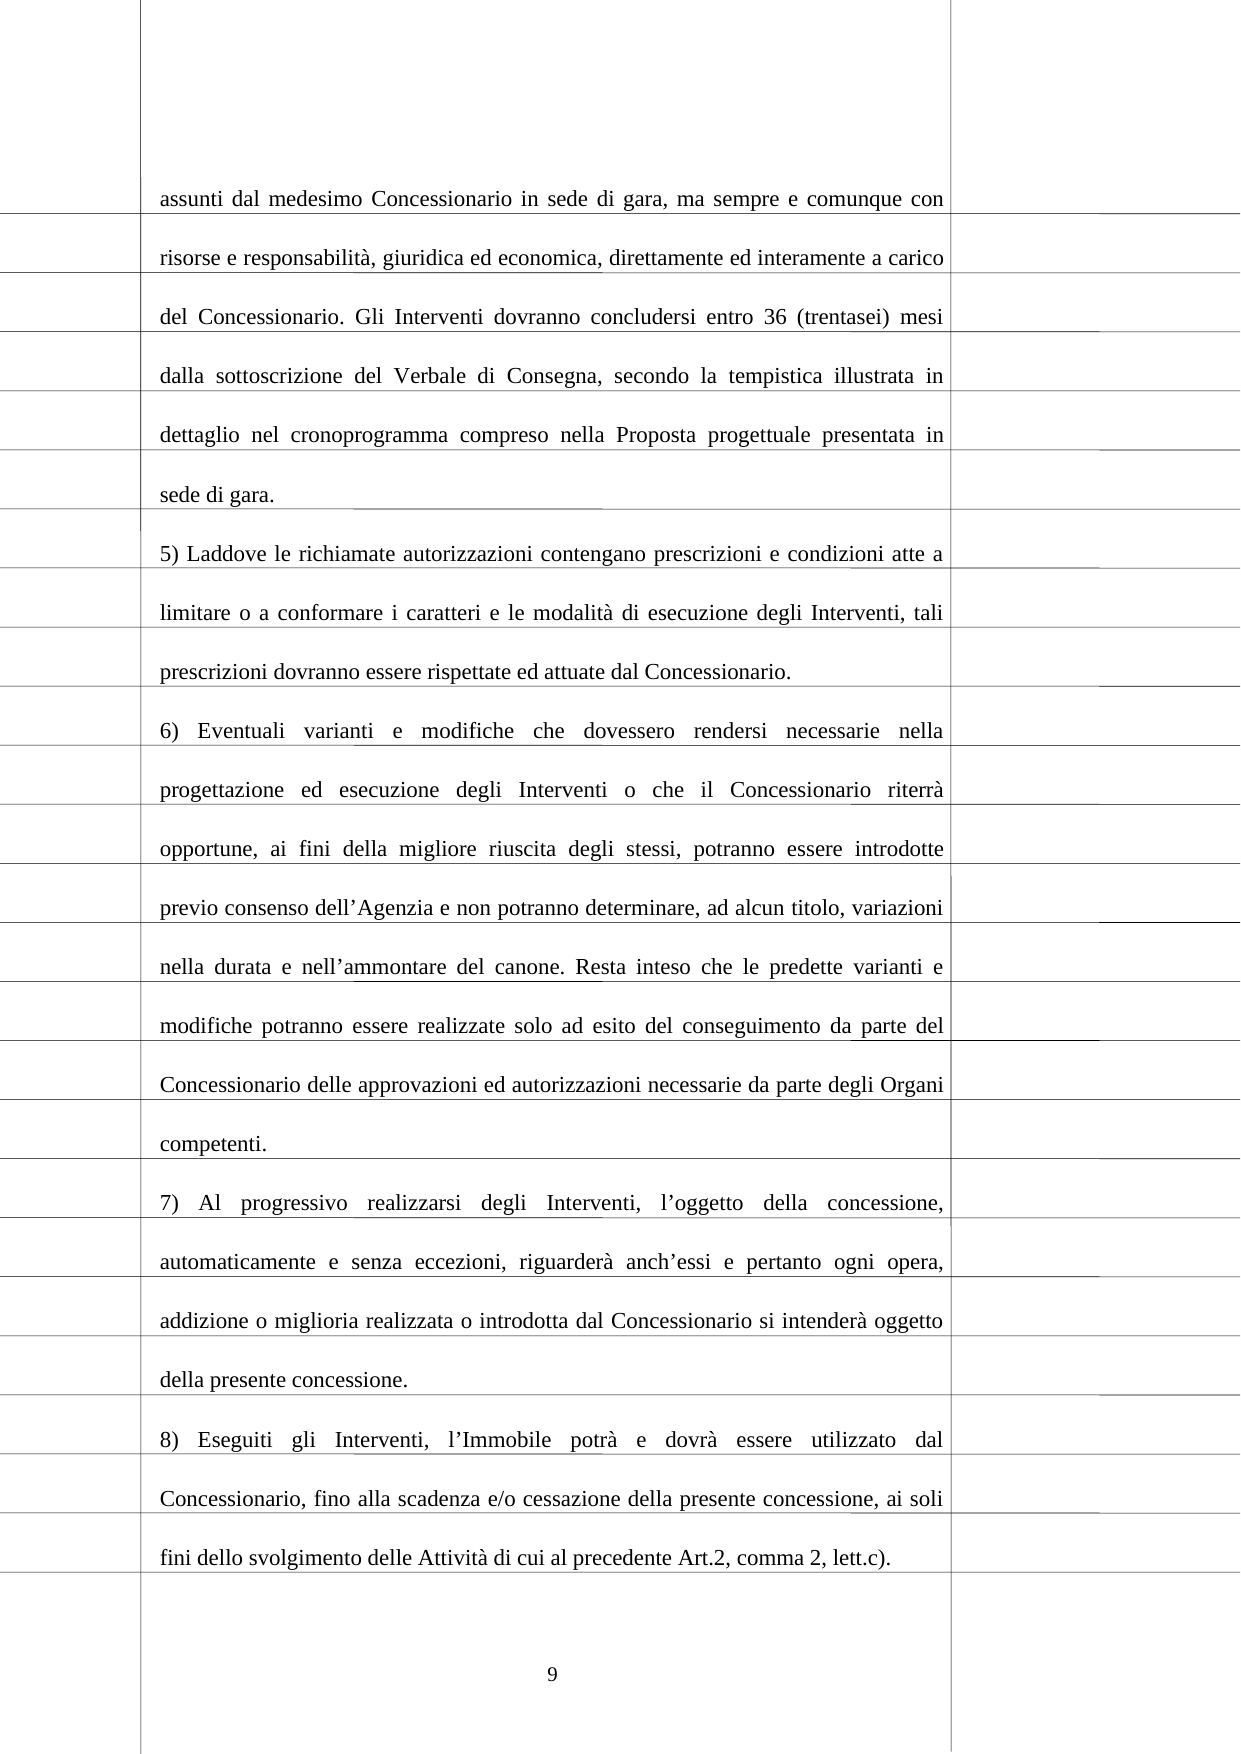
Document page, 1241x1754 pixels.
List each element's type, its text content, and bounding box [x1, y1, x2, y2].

text prescrizioni dovranno essere rispettate ed attuate dal Concessionario. [159, 628, 945, 685]
text Concessionario delle approvazioni ed autorizzazioni necessarie da parte degli Organi [159, 1041, 945, 1099]
text della presente concessione. [159, 1337, 945, 1394]
text del Concessionario. Gli Interventi dovranno concludersi entro 36 (trentasei) mesi [159, 273, 945, 331]
text Concessionario, fino alla scadenza e/o cessazione della presente concessione, ai soli [159, 1455, 945, 1512]
text competenti. [159, 1100, 945, 1158]
text 7) Al progressivo realizzarsi degli Interventi, l’oggetto della concessione, [159, 1163, 945, 1217]
text 5) Laddove le richiamate autorizzazioni contengano prescrizioni e condizioni atte a [159, 514, 945, 567]
text assunti dal medesimo Concessionario in sede di gara, ma sempre e comunque con [159, 159, 945, 213]
text automaticamente e senza eccezioni, riguarderà anch’essi e pertanto ogni opera, [159, 1218, 945, 1276]
text sede di gara. [159, 451, 945, 508]
text limitare o a conformare i caratteri e le modalità di esecuzione degli Interventi, tali [159, 569, 945, 626]
text modifiche potranno essere realizzate solo ad esito del conseguimento da parte del [159, 982, 945, 1040]
text dettaglio nel cronoprogramma compreso nella Proposta progettuale presentata in [159, 392, 945, 449]
text risorse e responsabilità, giuridica ed economica, direttamente ed interamente a carico [159, 214, 945, 272]
text progettazione ed esecuzione degli Interventi o che il Concessionario riterrà [159, 746, 945, 803]
text nella durata e nell’ammontare del canone. Resta inteso che le predette varianti e [159, 923, 945, 981]
text addizione o miglioria realizzata o introdotta dal Concessionario si intenderà oggetto [159, 1277, 945, 1335]
text opportune, ai fini della migliore riuscita degli stessi, potranno essere introdotte [159, 805, 945, 863]
text previo consenso dell’Agenzia e non potranno determinare, ad alcun titolo, variazioni [159, 864, 945, 922]
text 8) Eseguiti gli Interventi, l’Immobile potrà e dovrà essere utilizzato dal [159, 1400, 945, 1453]
text 6) Eventuali varianti e modifiche che dovessero rendersi necessarie nella [159, 691, 945, 745]
text fini dello svolgimento delle Attività di cui al precedente Art.2, comma 2, lett.c). [159, 1514, 945, 1571]
text dalla sottoscrizione del Verbale di Consegna, secondo la tempistica illustrata in [159, 332, 945, 390]
